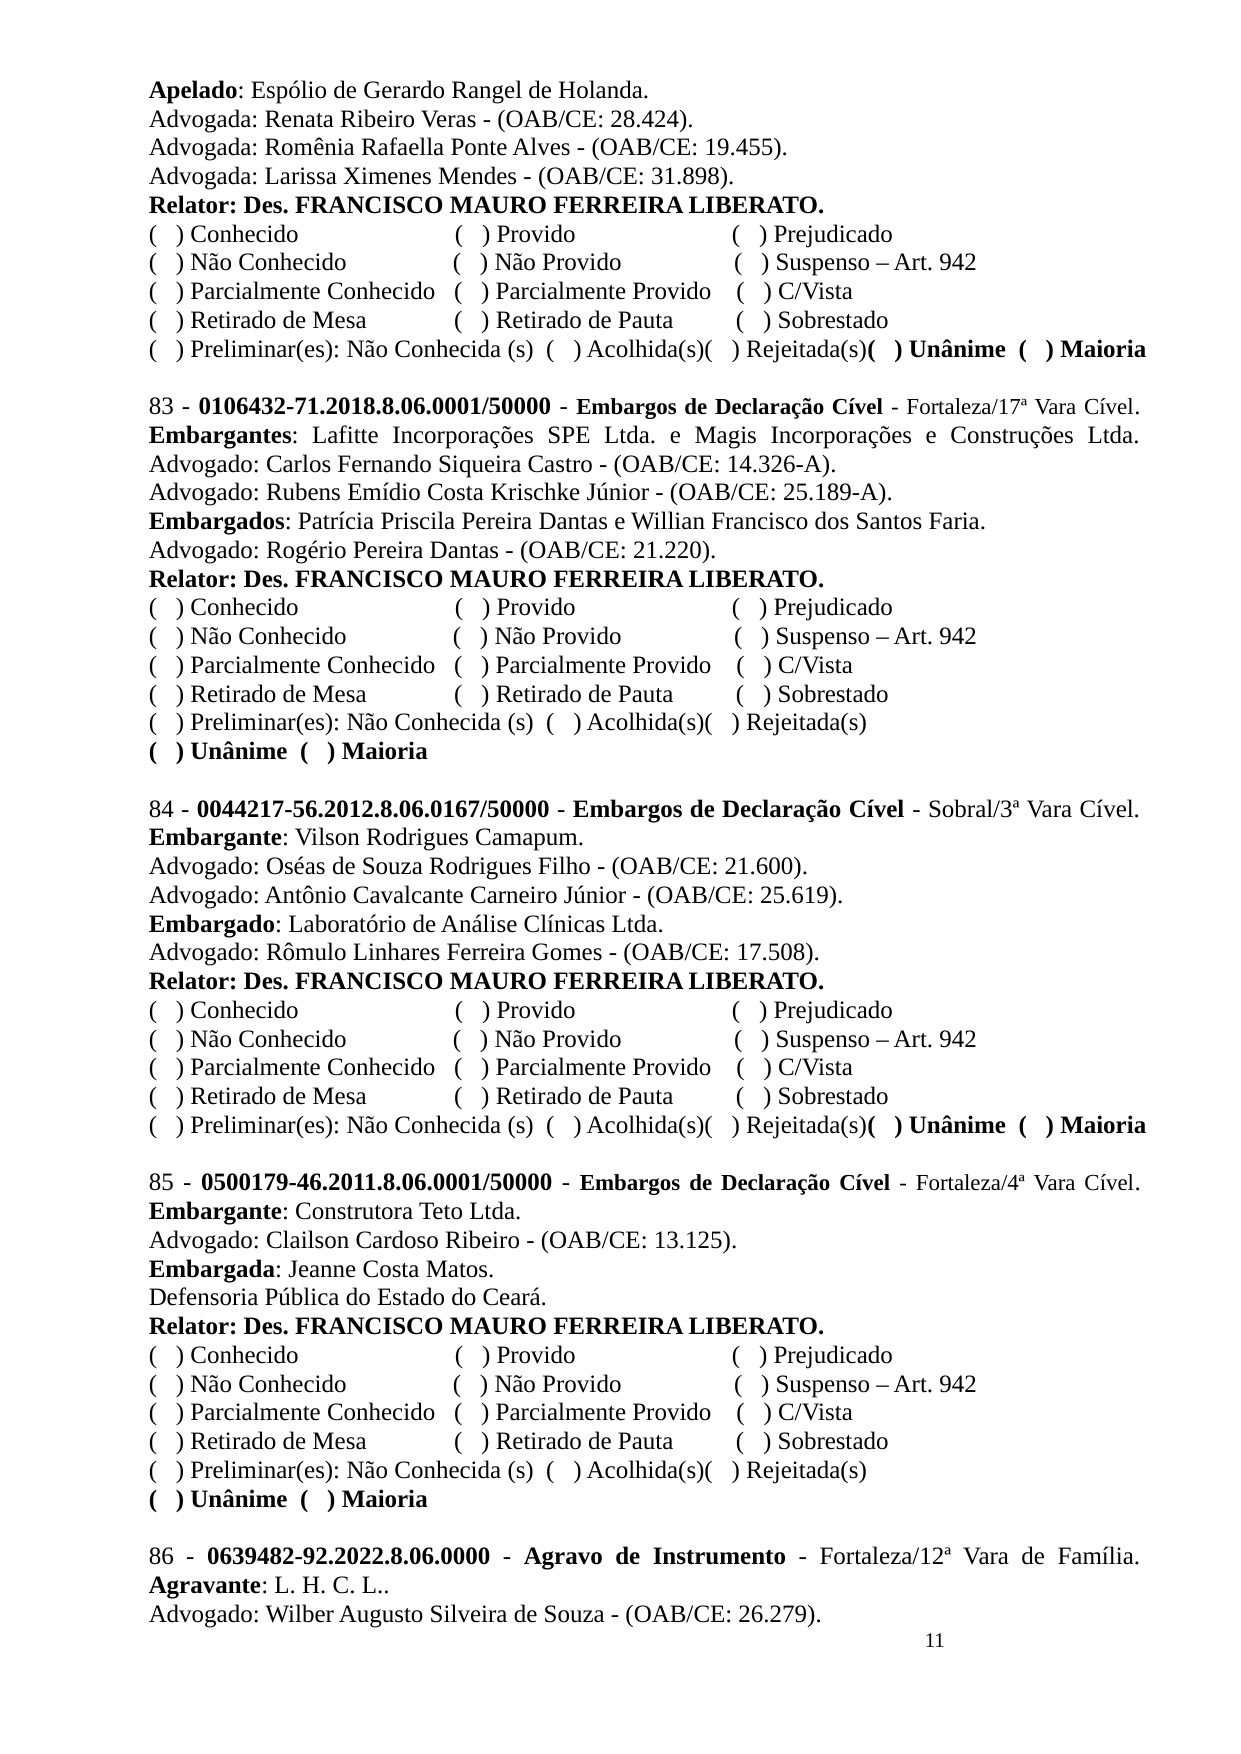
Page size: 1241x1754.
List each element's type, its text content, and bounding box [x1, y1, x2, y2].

text Advogado: Antônio Cavalcante Carneiro Júnior - (OAB/CE: 25.619). [148, 880, 1141, 909]
text Advogado: Rômulo Linhares Ferreira Gomes - (OAB/CE: 17.508). [148, 937, 1141, 966]
text ( ) Retirado de Mesa ( ) Retirado de Pauta ( ) Sobrestado [148, 305, 1158, 334]
text ( ) Não Conhecido ( ) Não Provido ( ) Suspenso – Art. 942 [148, 1024, 1158, 1052]
text Advogado: Rogério Pereira Dantas - (OAB/CE: 21.220). [148, 535, 1141, 564]
text Embargado: Laboratório de Análise Clínicas Ltda. [148, 909, 1141, 937]
text 86 - 0639482-92.2022.8.06.0000 - Agravo de Instrumento - Fortaleza/12ª Vara de Família. Agravante: L. H. C. L.. [148, 1541, 1141, 1599]
text ( ) Retirado de Mesa ( ) Retirado de Pauta ( ) Sobrestado [148, 679, 1158, 707]
text ( ) Não Conhecido ( ) Não Provido ( ) Suspenso – Art. 942 [148, 247, 1158, 276]
text Advogada: Romênia Rafaella Ponte Alves - (OAB/CE: 19.455). [148, 132, 1141, 161]
text Embargados: Patrícia Priscila Pereira Dantas e Willian Francisco dos Santos Faria. [148, 506, 1141, 535]
text ( ) Parcialmente Conhecido ( ) Parcialmente Provido ( ) C/Vista [148, 1052, 1158, 1081]
text Embargada: Jeanne Costa Matos. [148, 1254, 1141, 1282]
text ( ) Conhecido ( ) Provido ( ) Prejudicado [148, 219, 1141, 247]
text 84 - 0044217-56.2012.8.06.0167/50000 - Embargos de Declaração Cível - Sobral/3ª Vara Cível. Embargante: Vilson Rodrigues Camapum. [148, 794, 1141, 851]
text ( ) Preliminar(es): Não Conhecida (s) ( ) Acolhida(s)( ) Rejeitada(s)( ) Unânime ( ) Maioria [148, 1110, 1158, 1139]
text ( ) Retirado de Mesa ( ) Retirado de Pauta ( ) Sobrestado [148, 1081, 1158, 1110]
text Advogado: Clailson Cardoso Ribeiro - (OAB/CE: 13.125). [148, 1225, 1141, 1254]
text Defensoria Pública do Estado do Ceará. [148, 1282, 1141, 1311]
text ( ) Não Conhecido ( ) Não Provido ( ) Suspenso – Art. 942 [148, 621, 1158, 650]
text ( ) Conhecido ( ) Provido ( ) Prejudicado [148, 592, 1141, 621]
text ( ) Unânime ( ) Maioria [148, 1484, 1158, 1512]
text Apelado: Espólio de Gerardo Rangel de Holanda. [148, 75, 1141, 104]
text Relator: Des. FRANCISCO MAURO FERREIRA LIBERATO. [148, 564, 1141, 592]
text Advogado: Oséas de Souza Rodrigues Filho - (OAB/CE: 21.600). [148, 851, 1141, 880]
text ( ) Não Conhecido ( ) Não Provido ( ) Suspenso – Art. 942 [148, 1369, 1158, 1397]
text 85 - 0500179-46.2011.8.06.0001/50000 - Embargos de Declaração Cível - Fortaleza/4ª Vara Cível. Embargante: Construtora Teto Ltda. [148, 1167, 1141, 1225]
text ( ) Preliminar(es): Não Conhecida (s) ( ) Acolhida(s)( ) Rejeitada(s)( ) Unânime ( ) Maioria [148, 334, 1158, 362]
text 83 - 0106432-71.2018.8.06.0001/50000 - Embargos de Declaração Cível - Fortaleza/17ª Vara Cível. Embargantes: Lafitte Incorporações SPE Ltda. e Magis Incorporações e Construções Ltda. Advogado: Carlos Fernando Siqueira Castro - (OAB/CE: 14.326-A). [148, 391, 1141, 477]
text ( ) Retirado de Mesa ( ) Retirado de Pauta ( ) Sobrestado [148, 1426, 1158, 1455]
text Advogado: Rubens Emídio Costa Krischke Júnior - (OAB/CE: 25.189-A). [148, 477, 1141, 506]
text Advogada: Larissa Ximenes Mendes - (OAB/CE: 31.898). [148, 161, 1141, 190]
text Relator: Des. FRANCISCO MAURO FERREIRA LIBERATO. [148, 966, 1141, 995]
text ( ) Conhecido ( ) Provido ( ) Prejudicado [148, 995, 1141, 1024]
text ( ) Parcialmente Conhecido ( ) Parcialmente Provido ( ) C/Vista [148, 650, 1158, 679]
text ( ) Parcialmente Conhecido ( ) Parcialmente Provido ( ) C/Vista [148, 1397, 1158, 1426]
text ( ) Unânime ( ) Maioria [148, 736, 1158, 765]
text ( ) Preliminar(es): Não Conhecida (s) ( ) Acolhida(s)( ) Rejeitada(s) [148, 707, 1158, 736]
text Relator: Des. FRANCISCO MAURO FERREIRA LIBERATO. [148, 1311, 1141, 1340]
text ( ) Parcialmente Conhecido ( ) Parcialmente Provido ( ) C/Vista [148, 276, 1158, 305]
text Advogado: Wilber Augusto Silveira de Souza - (OAB/CE: 26.279). [148, 1599, 1141, 1627]
text Advogada: Renata Ribeiro Veras - (OAB/CE: 28.424). [148, 104, 1141, 132]
text ( ) Preliminar(es): Não Conhecida (s) ( ) Acolhida(s)( ) Rejeitada(s) [148, 1455, 1158, 1484]
text ( ) Conhecido ( ) Provido ( ) Prejudicado [148, 1340, 1141, 1369]
text Relator: Des. FRANCISCO MAURO FERREIRA LIBERATO. [148, 190, 1141, 219]
